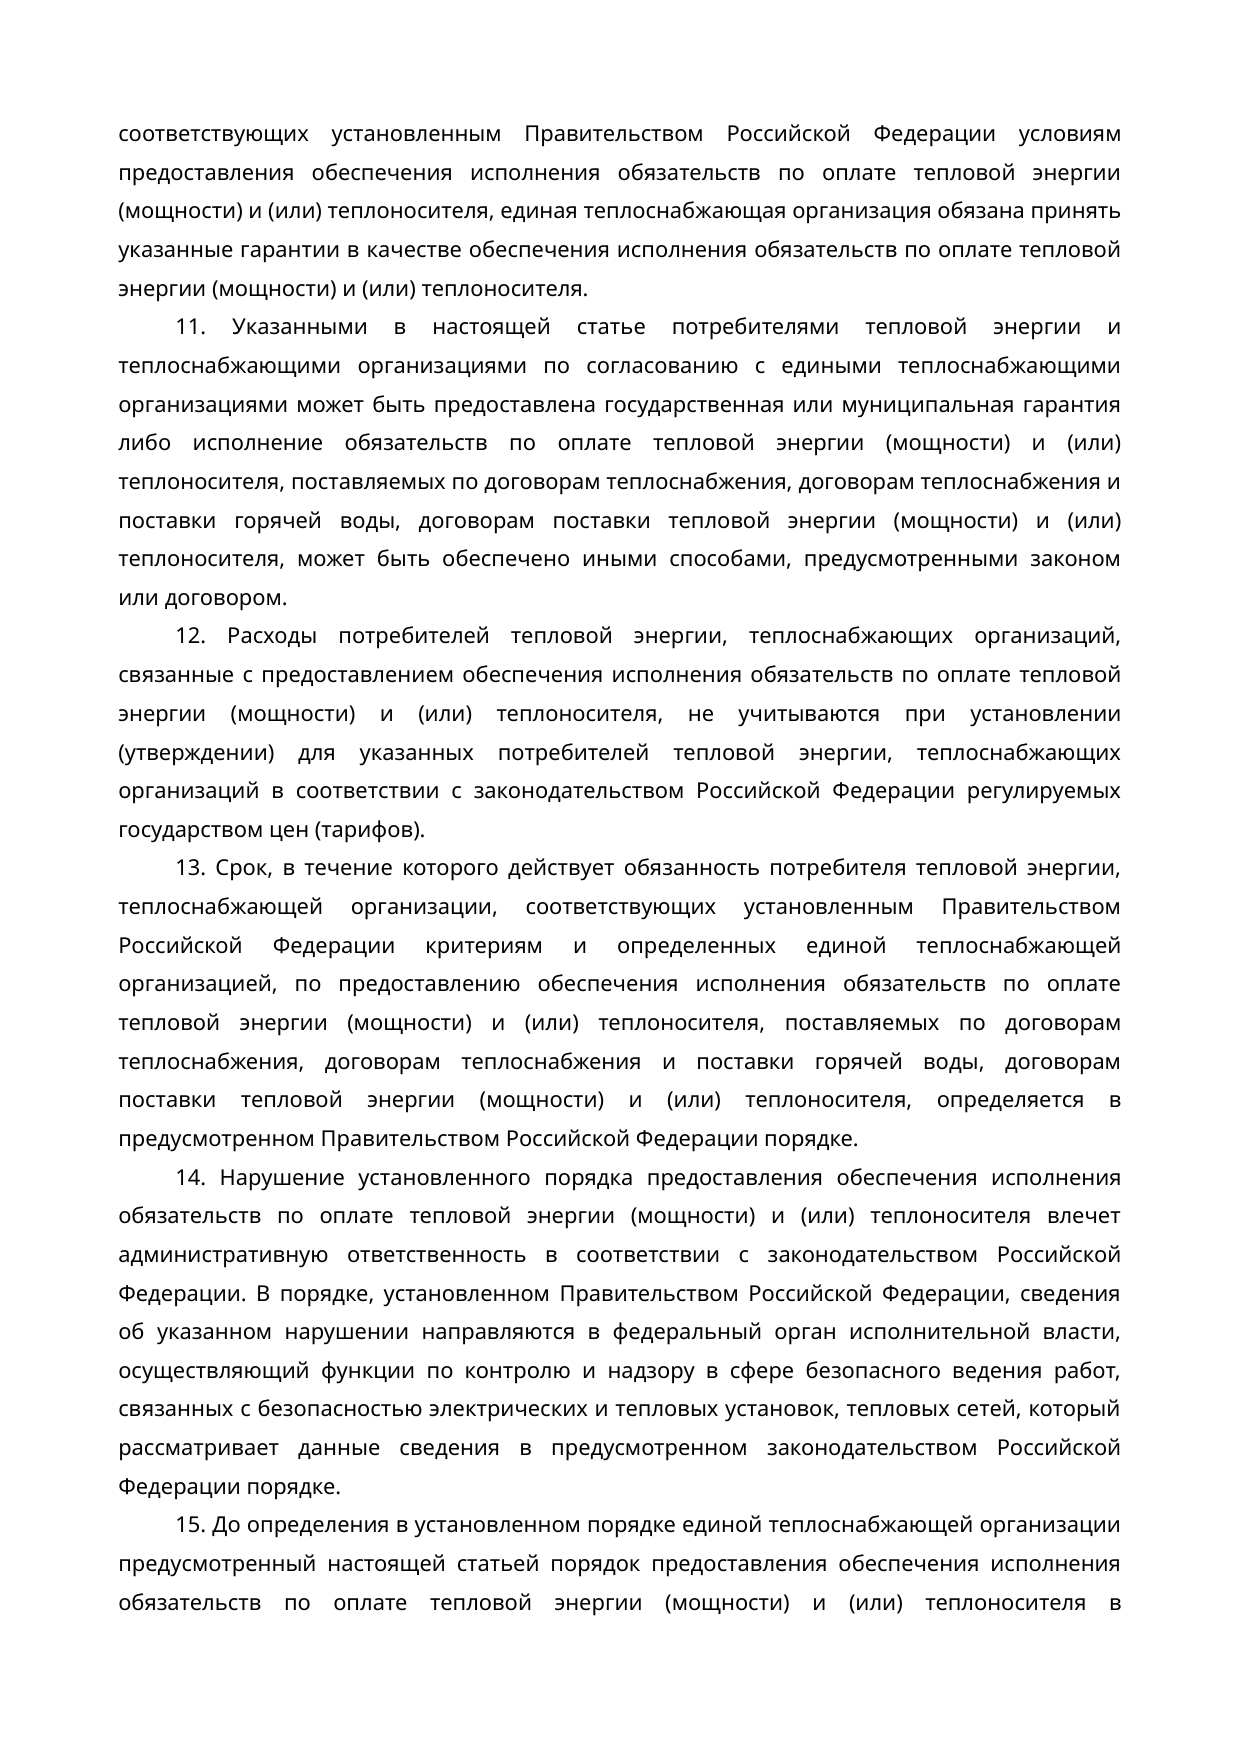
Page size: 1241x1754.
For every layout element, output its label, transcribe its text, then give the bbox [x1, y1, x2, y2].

text 12. Расходы потребителей тепловой энергии, теплоснабжающих организаций, связанные с предоставлением обеспечения исполнения обязательств по оплате тепловой энергии (мощности) и (или) теплоносителя, не учитываются при установлении (утверждении) для указанных потребителей тепловой энергии, теплоснабжающих организаций в соответствии с законодательством Российской Федерации регулируемых государством цен (тарифов). [118, 621, 1122, 843]
text 15. До определения в установленном порядке единой теплоснабжающей организации предусмотренный настоящей статьей порядок предоставления обеспечения исполнения обязательств по оплате тепловой энергии (мощности) и (или) теплоносителя в [118, 1509, 1122, 1616]
text соответствующих установленным Правительством Российской Федерации условиям предоставления обеспечения исполнения обязательств по оплате тепловой энергии (мощности) и (или) теплоносителя, единая теплоснабжающая организация обязана принять указанные гарантии в качестве обеспечения исполнения обязательств по оплате тепловой энергии (мощности) и (или) теплоносителя. [118, 118, 1122, 302]
text 11. Указанными в настоящей статье потребителями тепловой энергии и теплоснабжающими организациями по согласованию с едиными теплоснабжающими организациями может быть предоставлена государственная или муниципальная гарантия либо исполнение обязательств по оплате тепловой энергии (мощности) и (или) теплоносителя, поставляемых по договорам теплоснабжения, договорам теплоснабжения и поставки горячей воды, договорам поставки тепловой энергии (мощности) и (или) теплоносителя, может быть обеспечено иными способами, предусмотренными законом или договором. [118, 311, 1122, 612]
text 14. Нарушение установленного порядка предоставления обеспечения исполнения обязательств по оплате тепловой энергии (мощности) и (или) теплоносителя влечет административную ответственность в соответствии с законодательством Российской Федерации. В порядке, установленном Правительством Российской Федерации, сведения об указанном нарушении направляются в федеральный орган исполнительной власти, осуществляющий функции по контролю и надзору в сфере безопасного ведения работ, связанных с безопасностью электрических и тепловых установок, тепловых сетей, который рассматривает данные сведения в предусмотренном законодательством Российской Федерации порядке. [118, 1162, 1122, 1501]
text 13. Срок, в течение которого действует обязанность потребителя тепловой энергии, теплоснабжающей организации, соответствующих установленным Правительством Российской Федерации критериям и определенных единой теплоснабжающей организацией, по предоставлению обеспечения исполнения обязательств по оплате тепловой энергии (мощности) и (или) теплоносителя, поставляемых по договорам теплоснабжения, договорам теплоснабжения и поставки горячей воды, договорам поставки тепловой энергии (мощности) и (или) теплоносителя, определяется в предусмотренном Правительством Российской Федерации порядке. [118, 852, 1122, 1153]
